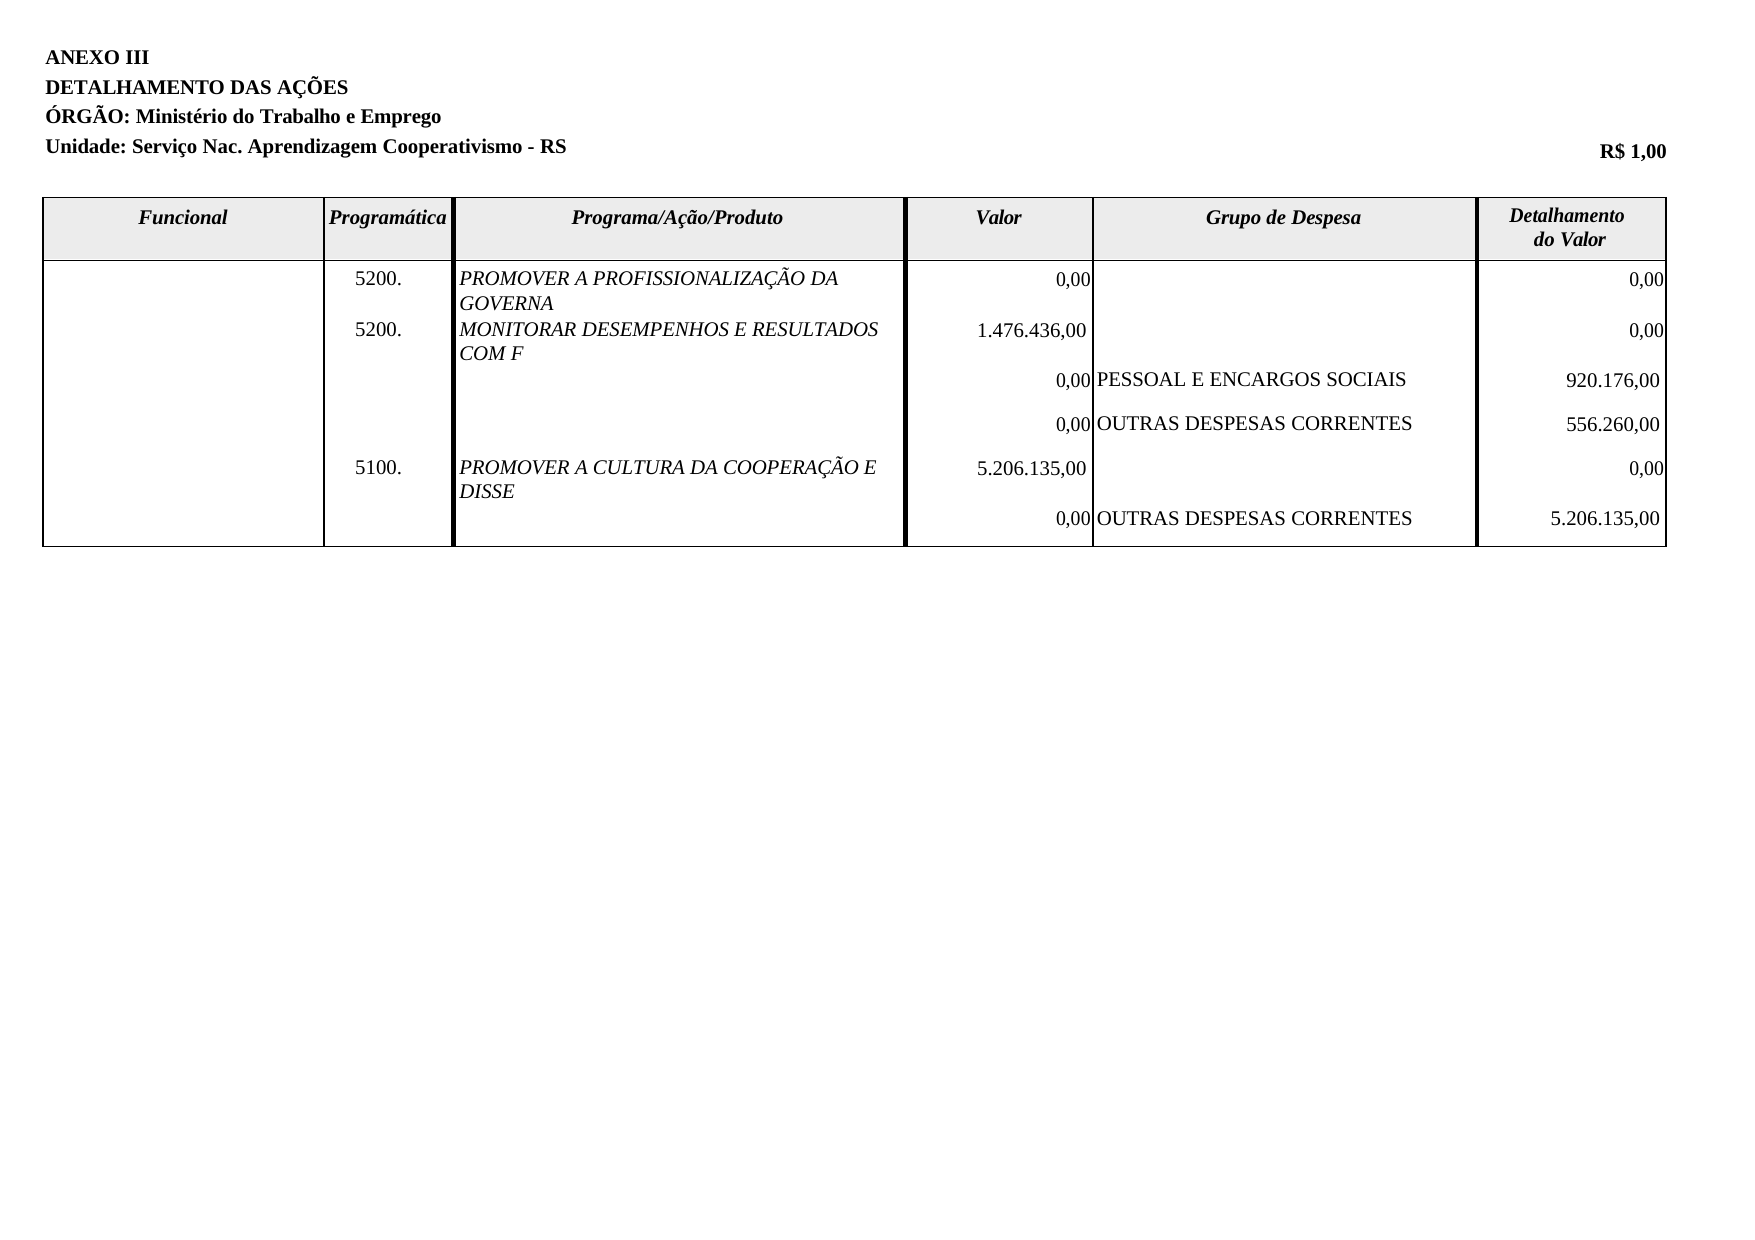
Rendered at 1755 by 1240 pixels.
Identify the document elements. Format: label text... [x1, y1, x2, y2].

table_cell COM F [456, 341, 903, 366]
table_cell MONITORAR DESEMPENHOS E RESULTADOS [456, 315, 903, 341]
table_cell 1.476.436,00 [908, 315, 1092, 341]
table_header Valor [908, 198, 1092, 259]
table_cell 5100. [325, 444, 451, 546]
table_header Grupo de Despesa [1094, 198, 1475, 259]
table_cell 5.206.135,00 [1479, 504, 1665, 546]
table_cell [1094, 479, 1475, 504]
table_cell [1094, 444, 1475, 479]
table_header Detalhamento do Valor [1479, 198, 1665, 259]
table_cell 0,00 [1479, 315, 1665, 341]
table_cell 0,00 [908, 261, 1092, 290]
table_cell [908, 479, 1092, 504]
table_cell [456, 366, 903, 400]
table_cell PESSOAL E ENCARGOS SOCIAIS [1094, 261, 1475, 400]
table_header Programática [325, 198, 451, 259]
table_cell [325, 290, 451, 315]
table_cell [1479, 341, 1665, 366]
table_cell PROMOVER A CULTURA DA COOPERAÇÃO E [456, 444, 903, 479]
table_header Funcional [44, 198, 323, 259]
table_cell 0,00 [1479, 261, 1665, 290]
table_cell 5200. [325, 261, 451, 290]
table_cell [325, 366, 451, 400]
table_cell [1479, 290, 1665, 315]
table_cell 920.176,00 [1479, 366, 1665, 400]
table_cell [44, 261, 323, 546]
table_cell 0,00 [1479, 444, 1665, 479]
table_cell 0,00 [908, 366, 1092, 400]
table_cell PROMOVER A PROFISSIONALIZAÇÃO DA [456, 261, 903, 290]
table_cell 556.260,00 [1479, 400, 1665, 444]
table_cell [456, 400, 903, 444]
table_cell 0,00 [908, 400, 1092, 444]
table_cell OUTRAS DESPESAS CORRENTES [1094, 504, 1475, 546]
table_cell [1479, 479, 1665, 504]
table_cell 0,00 [908, 504, 1092, 546]
table_cell 5.206.135,00 [908, 444, 1092, 479]
table_cell GOVERNA [456, 290, 903, 315]
table_cell 5200. [325, 315, 451, 341]
table_header Programa/Ação/Produto [456, 198, 903, 259]
table_cell [325, 400, 451, 444]
table_cell [325, 341, 451, 366]
table_cell [908, 290, 1092, 315]
table_cell OUTRAS DESPESAS CORRENTES [1094, 400, 1475, 444]
table_cell DISSE [456, 479, 903, 546]
table_cell [908, 341, 1092, 366]
